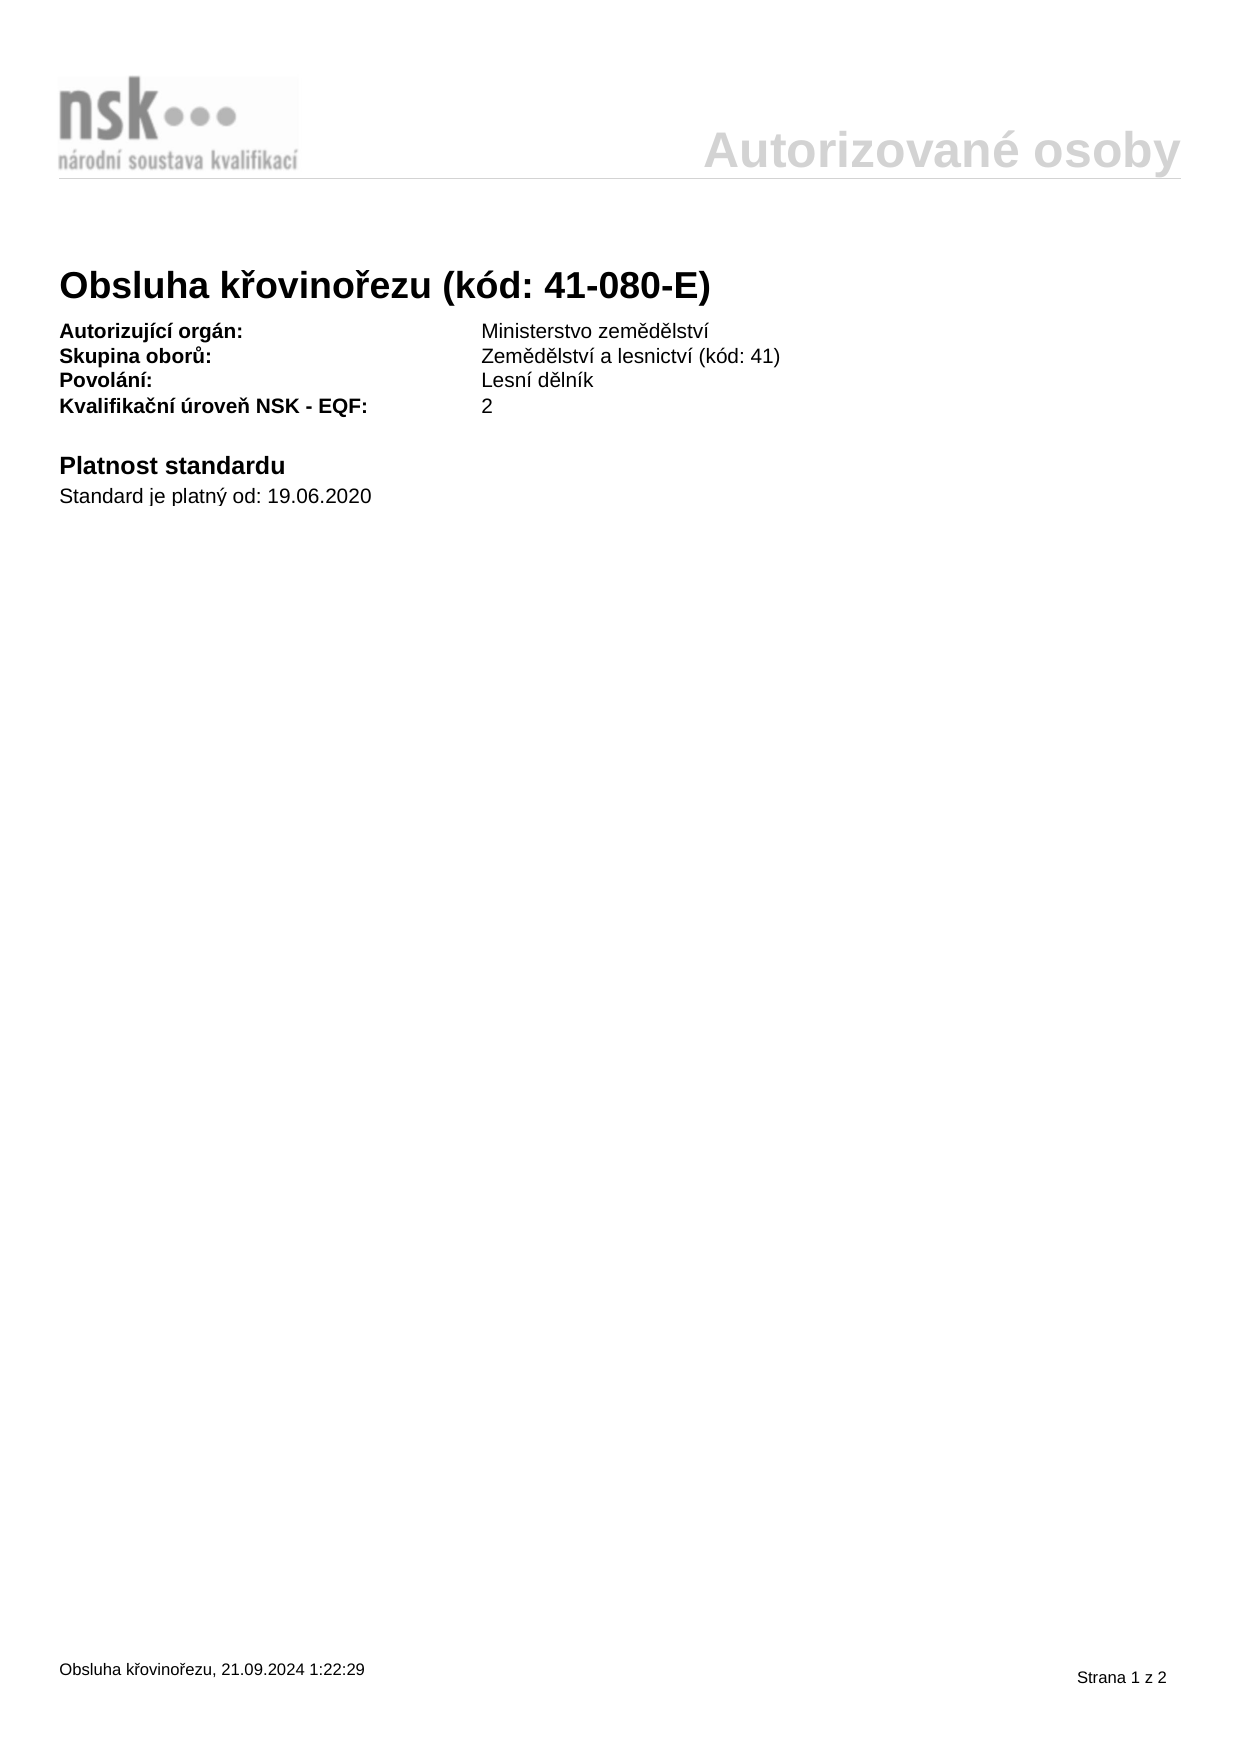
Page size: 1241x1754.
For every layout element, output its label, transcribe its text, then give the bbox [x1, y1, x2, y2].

table_cell [618, 307, 626, 319]
table_cell Platnost standardu [59, 448, 1181, 483]
table_cell Strana 1 z 2 [860, 1660, 1167, 1696]
table_cell [626, 506, 860, 806]
table_cell [1167, 1660, 1181, 1696]
table_cell [59, 506, 119, 806]
table_cell Zemědělství a lesnictví (kód: 41) [481, 344, 1181, 368]
table_cell [886, 806, 1167, 1106]
table_cell [626, 1384, 860, 1659]
table_cell [626, 196, 860, 224]
table_cell [59, 196, 119, 224]
table_cell Obsluha křovinořezu (kód: 41-080-E) [59, 224, 1181, 307]
table_cell [886, 418, 1167, 447]
table_cell Lesní dělník [481, 368, 1181, 393]
table_cell [59, 1384, 119, 1659]
table_cell [119, 307, 481, 319]
table_cell [1167, 196, 1181, 224]
table_cell [481, 1106, 617, 1383]
table_cell [59, 179, 1181, 196]
table_cell [1167, 418, 1181, 447]
table_cell [618, 418, 626, 447]
table_cell [1167, 1384, 1181, 1659]
table_header Autorizované osoby [626, 59, 1181, 178]
table_cell [1167, 806, 1181, 1106]
picture [57, 59, 619, 172]
table_cell Kvalifikační úroveň NSK - EQF: [59, 394, 481, 417]
table_cell [618, 1106, 626, 1383]
table_cell [1167, 506, 1181, 806]
table_cell Ministerstvo zemědělství [481, 319, 1181, 344]
table_cell Skupina oborů: [59, 344, 481, 368]
table_cell [481, 1384, 617, 1659]
table_cell [860, 418, 886, 447]
table_cell [59, 806, 119, 1106]
table_cell [481, 506, 617, 806]
table_cell [860, 806, 886, 1106]
table_cell [860, 1106, 886, 1383]
table_cell [119, 1106, 481, 1383]
table_cell [1167, 307, 1181, 319]
table_cell [119, 196, 481, 224]
table_cell [481, 172, 617, 178]
table_cell [860, 307, 886, 319]
table_cell [886, 1384, 1167, 1659]
table_cell [618, 172, 626, 178]
table_cell [59, 172, 119, 178]
table_cell [860, 1384, 886, 1659]
table_cell [886, 307, 1167, 319]
table_cell [626, 806, 860, 1106]
table_cell [860, 506, 886, 806]
table_cell [481, 418, 617, 447]
table_cell [119, 806, 481, 1106]
table_cell 2 [481, 394, 1181, 417]
table_cell [59, 307, 119, 319]
table_cell [119, 1384, 481, 1659]
table_cell [618, 196, 626, 224]
table_cell [626, 307, 860, 319]
table_cell [618, 806, 626, 1106]
table_cell [618, 1384, 626, 1659]
table_cell [59, 418, 119, 447]
table_cell Povolání: [59, 368, 481, 392]
table_header [619, 59, 626, 172]
table_cell [481, 806, 617, 1106]
table_cell Autorizující orgán: [59, 319, 481, 343]
table_cell [481, 196, 617, 224]
table_cell [626, 418, 860, 447]
table_cell [481, 307, 617, 319]
table_cell [119, 506, 481, 806]
table_cell [626, 1106, 860, 1383]
table_cell [1167, 1106, 1181, 1383]
table_cell Obsluha křovinořezu, 21.09.2024 1:22:29 [59, 1660, 860, 1696]
table_cell [59, 1106, 119, 1383]
table_cell Standard je platný od: 19.06.2020 [59, 484, 1181, 506]
table_cell [886, 1106, 1167, 1383]
table_cell [119, 418, 481, 447]
table_cell [119, 172, 481, 178]
table_cell [860, 196, 886, 224]
table_cell [886, 506, 1167, 806]
table_cell [886, 196, 1167, 224]
table_cell [618, 506, 626, 806]
